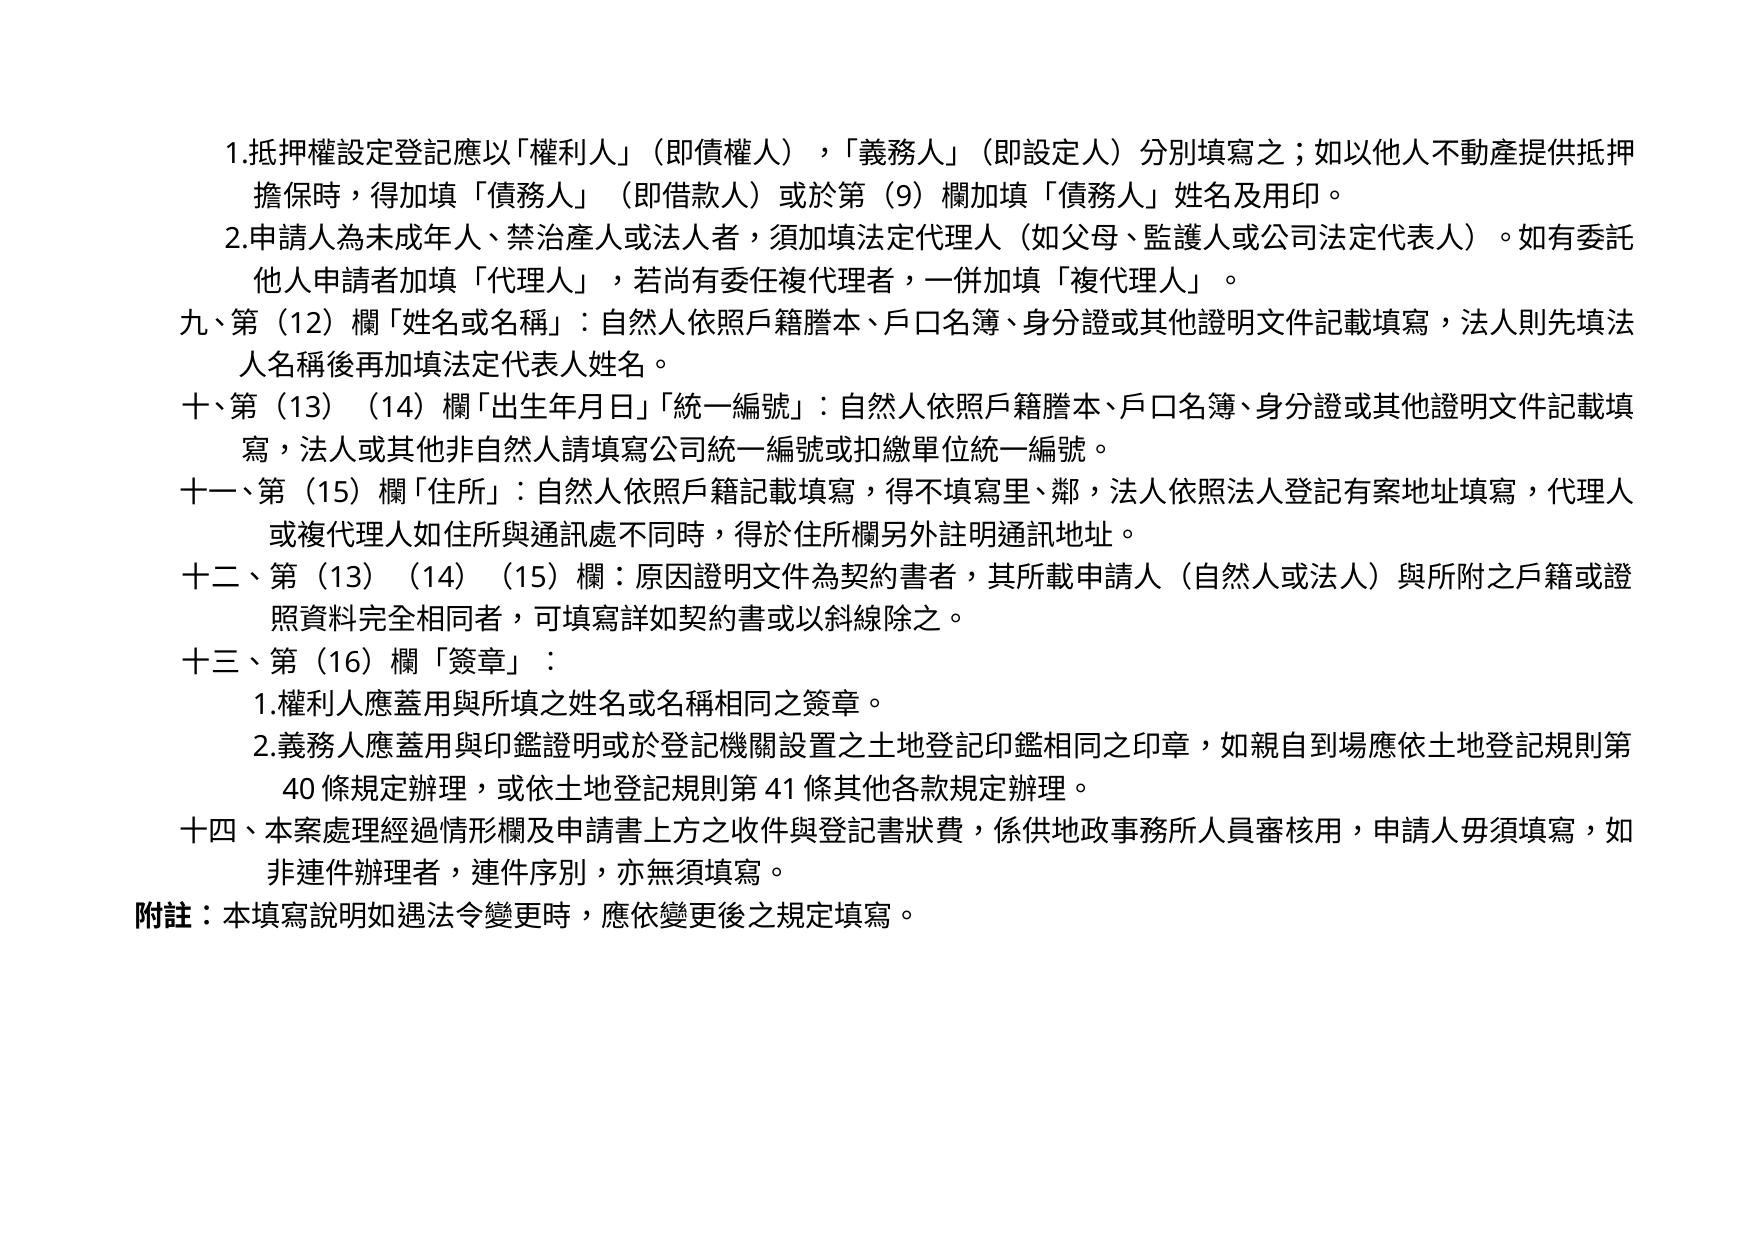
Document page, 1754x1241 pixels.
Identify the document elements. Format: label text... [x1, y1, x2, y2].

text 十二、第（13）（14）（15）欄：原因證明文件為契約書者，其所載申請人（自然人或法人）與所附之戶籍或證照資料完全相同者，可填寫詳如契約書或以斜線除之。 [182, 553, 1635, 638]
text 十、第（13）（14）欄「出生年月日」「統一編號」︰自然人依照戶籍謄本、戶口名簿、身分證或其他證明文件記載填寫，法人或其他非自然人請填寫公司統一編號或扣繳單位統一編號。 [182, 384, 1635, 469]
text 1.權利人應蓋用與所填之姓名或名稱相同之簽章。 [252, 681, 1635, 723]
text 十三、第（16）欄「簽章」︰ [182, 638, 1635, 681]
text 十一、第（15）欄「住所」︰自然人依照戶籍記載填寫，得不填寫里、鄰，法人依照法人登記有案地址填寫，代理人或複代理人如住所與通訊處不同時，得於住所欄另外註明通訊地址。 [179, 469, 1635, 553]
text 1.抵押權設定登記應以「權利人」（即債權人），「義務人」（即設定人）分別填寫之；如以他人不動產提供抵押擔保時，得加填「債務人」（即借款人）或於第（9）欄加填「債務人」姓名及用印。 [224, 130, 1635, 215]
text 附註︰本填寫說明如遇法令變更時，應依變更後之規定填寫。 [134, 892, 1635, 934]
text 九、第（12）欄「姓名或名稱」︰自然人依照戶籍謄本、戶口名簿、身分證或其他證明文件記載填寫，法人則先填法人名稱後再加填法定代表人姓名。 [179, 299, 1635, 384]
text 2.申請人為未成年人、禁治產人或法人者，須加填法定代理人（如父母、監護人或公司法定代表人）。如有委託他人申請者加填「代理人」，若尚有委任複代理者，一併加填「複代理人」。 [224, 215, 1635, 299]
text 十四、本案處理經過情形欄及申請書上方之收件與登記書狀費，係供地政事務所人員審核用，申請人毋須填寫，如非連件辦理者，連件序別，亦無須填寫。 [179, 808, 1635, 892]
text 2.義務人應蓋用與印鑑證明或於登記機關設置之土地登記印鑑相同之印章，如親自到場應依土地登記規則第40條規定辦理，或依土地登記規則第41條其他各款規定辦理。 [252, 723, 1635, 808]
